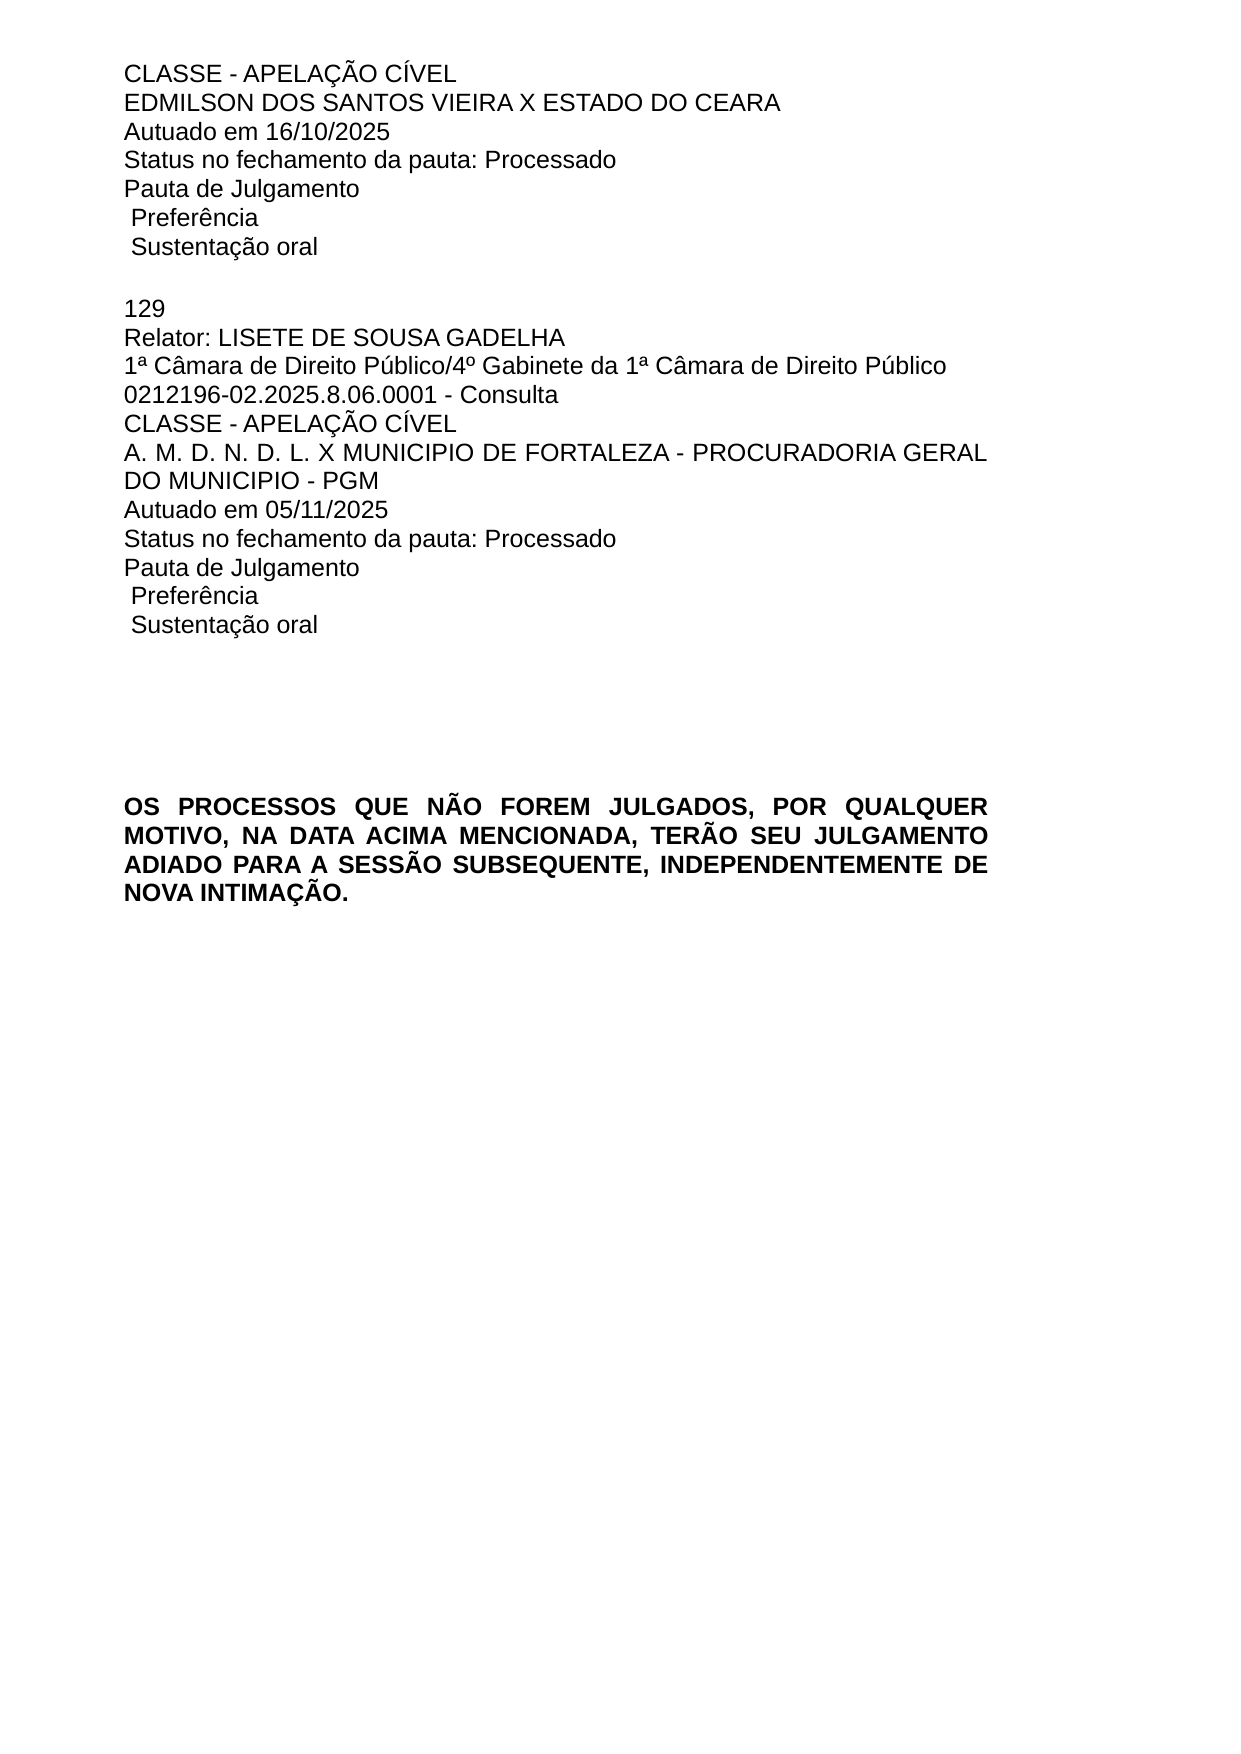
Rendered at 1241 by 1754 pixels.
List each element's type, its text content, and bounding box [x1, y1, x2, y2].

text 0212196-02.2025.8.06.0001 - Consulta [124, 380, 989, 409]
text Autuado em 16/10/2025 [124, 117, 989, 145]
text Status no fechamento da pauta: Processado [124, 524, 989, 553]
text Status no fechamento da pauta: Processado [124, 145, 989, 174]
text Pauta de Julgamento [124, 553, 989, 581]
text EDMILSON DOS SANTOS VIEIRA X ESTADO DO CEARA [124, 88, 989, 117]
text Sustentação oral [124, 610, 989, 639]
text CLASSE - APELAÇÃO CÍVEL [124, 59, 989, 88]
text OS PROCESSOS QUE NÃO FOREM JULGADOS, POR QUALQUER MOTIVO, NA DATA ACIMA MENCIONADA, TERÃO SEU JULGAMENTO ADIADO PARA A SESSÃO SUBSEQUENTE, INDEPENDENTEMENTE DE NOVA INTIMAÇÃO. [124, 792, 989, 907]
text A. M. D. N. D. L. X MUNICIPIO DE FORTALEZA - PROCURADORIA GERAL DO MUNICIPIO - PGM [124, 438, 989, 495]
text 129 [124, 294, 989, 323]
text Preferência [124, 203, 989, 232]
text CLASSE - APELAÇÃO CÍVEL [124, 409, 989, 438]
text 1ª Câmara de Direito Público/4º Gabinete da 1ª Câmara de Direito Público [124, 351, 989, 380]
text Autuado em 05/11/2025 [124, 495, 989, 524]
text Preferência [124, 581, 989, 610]
text Relator: LISETE DE SOUSA GADELHA [124, 323, 989, 351]
text Pauta de Julgamento [124, 174, 989, 203]
text Sustentação oral [124, 232, 989, 260]
